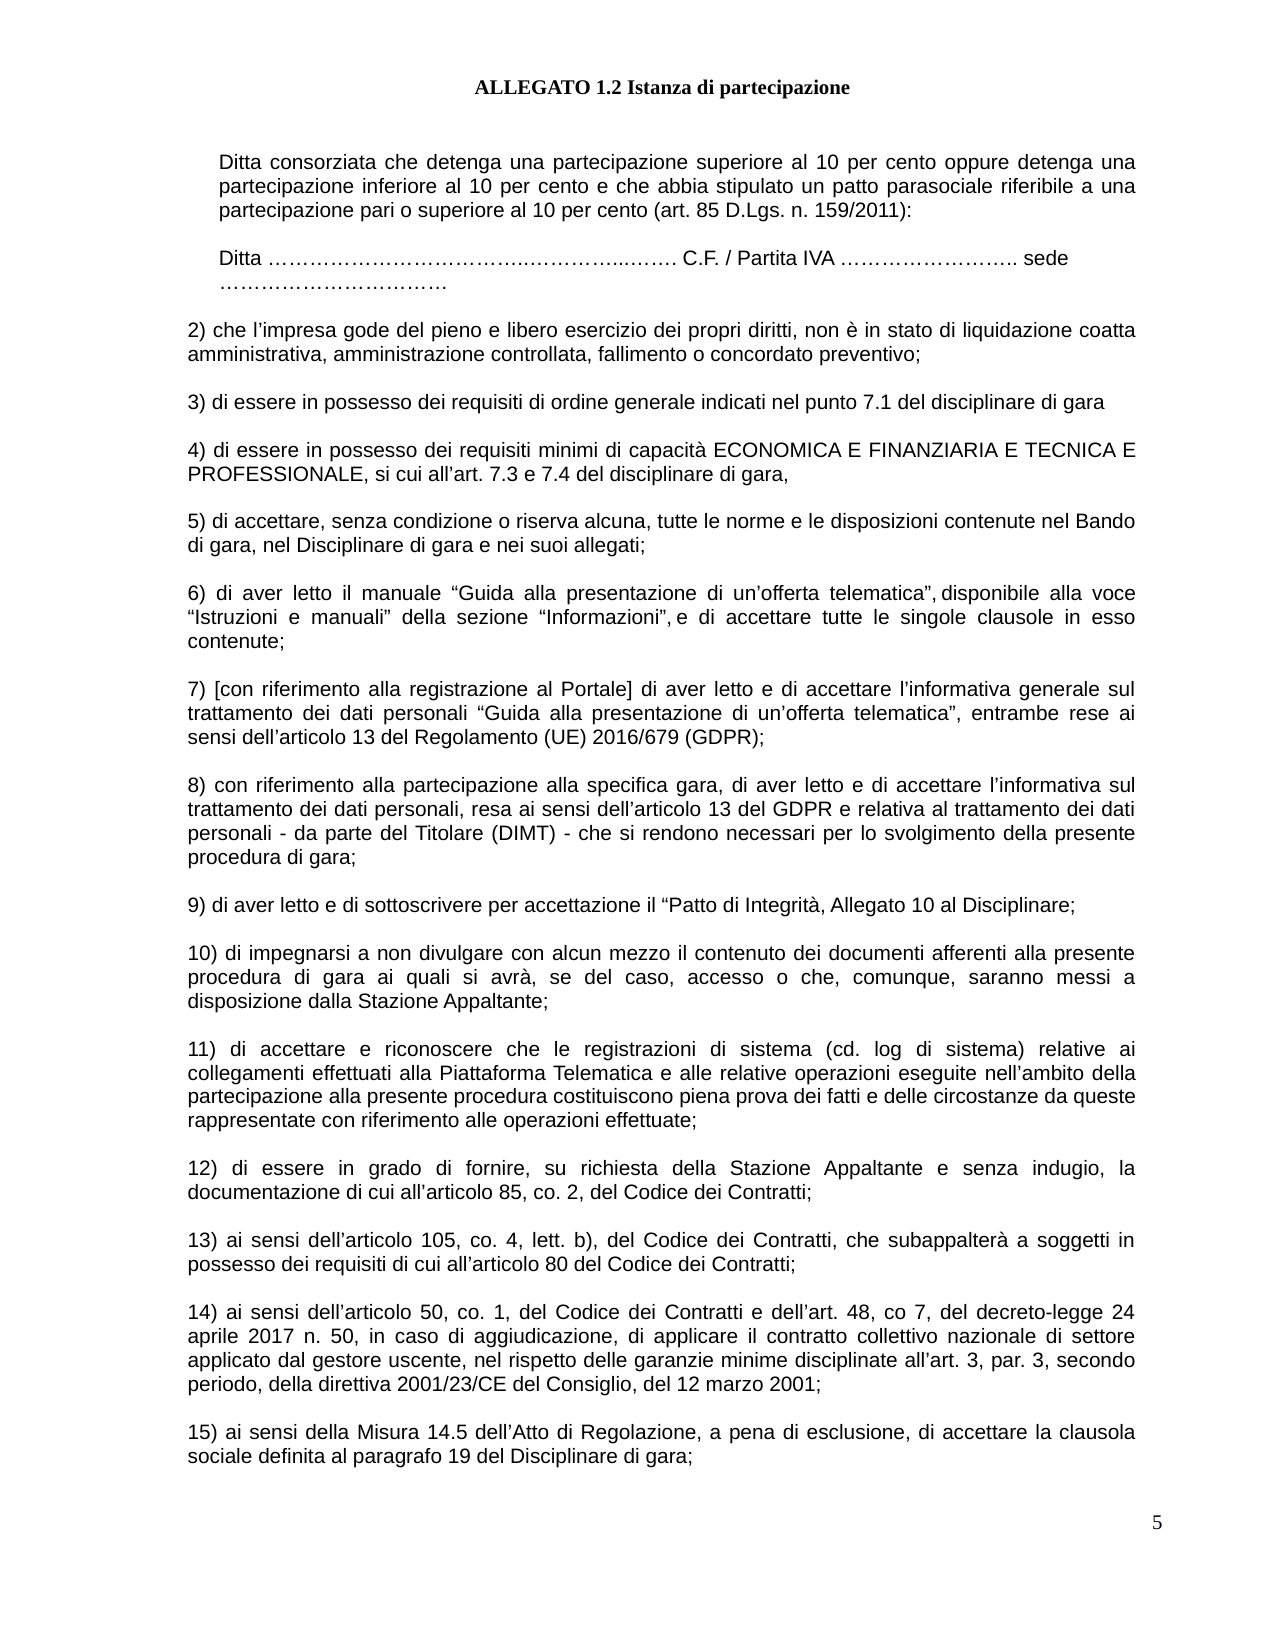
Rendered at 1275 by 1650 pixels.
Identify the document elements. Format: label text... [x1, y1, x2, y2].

text Ditta consorziata che detenga una partecipazione superiore al 10 per cento oppure detenga una partecipazione inferiore al 10 per cento e che abbia stipulato un patto parasociale riferibile a una partecipazione pari o superiore al 10 per cento (art. 85 D.Lgs. n. 159/2011): [219, 150, 1137, 222]
text Ditta ………………………………..…………...……. C.F. / Partita IVA …………………….. sede …………………………… [219, 246, 1137, 294]
text 10) di impegnarsi a non divulgare con alcun mezzo il contenuto dei documenti afferenti alla presente procedura di gara ai quali si avrà, se del caso, accesso o che, comunque, saranno messi a disposizione dalla Stazione Appaltante; [187, 941, 1137, 1012]
text 14) ai sensi dell’articolo 50, co. 1, del Codice dei Contratti e dell’art. 48, co 7, del decreto-legge 24 aprile 2017 n. 50, in caso di aggiudicazione, di applicare il contratto collettivo nazionale di settore applicato dal gestore uscente, nel rispetto delle garanzie minime disciplinate all’art. 3, par. 3, secondo periodo, della direttiva 2001/23/CE del Consiglio, del 12 marzo 2001; [187, 1300, 1137, 1396]
text 5) di accettare, senza condizione o riserva alcuna, tutte le norme e le disposizioni contenute nel Bando di gara, nel Disciplinare di gara e nei suoi allegati; [187, 509, 1137, 557]
text 11) di accettare e riconoscere che le registrazioni di sistema (cd. log di sistema) relative ai collegamenti effettuati alla Piattaforma Telematica e alle relative operazioni eseguite nell’ambito della partecipazione alla presente procedura costituiscono piena prova dei fatti e delle circostanze da queste rappresentate con riferimento alle operazioni effettuate; [187, 1036, 1137, 1132]
text 8) con riferimento alla partecipazione alla specifica gara, di aver letto e di accettare l’informativa sul trattamento dei dati personali, resa ai sensi dell’articolo 13 del GDPR e relativa al trattamento dei dati personali - da parte del Titolare (DIMT) - che si rendono necessari per lo svolgimento della presente procedura di gara; [187, 773, 1137, 869]
text 6) di aver letto il manuale “Guida alla presentazione di un’offerta telematica”, disponibile alla voce “Istruzioni e manuali” della sezione “Informazioni”, e di accettare tutte le singole clausole in esso contenute; [187, 581, 1137, 653]
text 9) di aver letto e di sottoscrivere per accettazione il “Patto di Integrità, Allegato 10 al Disciplinare; [187, 893, 1137, 917]
text 3) di essere in possesso dei requisiti di ordine generale indicati nel punto 7.1 del disciplinare di gara [187, 389, 1137, 413]
text 12) di essere in grado di fornire, su richiesta della Stazione Appaltante e senza indugio, la documentazione di cui all’articolo 85, co. 2, del Codice dei Contratti; [187, 1156, 1137, 1204]
text 13) ai sensi dell’articolo 105, co. 4, lett. b), del Codice dei Contratti, che subappalterà a soggetti in possesso dei requisiti di cui all’articolo 80 del Codice dei Contratti; [187, 1228, 1137, 1276]
text 15) ai sensi della Misura 14.5 dell’Atto di Regolazione, a pena di esclusione, di accettare la clausola sociale definita al paragrafo 19 del Disciplinare di gara; [187, 1420, 1137, 1468]
text 4) di essere in possesso dei requisiti minimi di capacità ECONOMICA E FINANZIARIA E TECNICA E PROFESSIONALE, si cui all’art. 7.3 e 7.4 del disciplinare di gara, [187, 437, 1137, 485]
text 7) [con riferimento alla registrazione al Portale] di aver letto e di accettare l’informativa generale sul trattamento dei dati personali “Guida alla presentazione di un’offerta telematica”, entrambe rese ai sensi dell’articolo 13 del Regolamento (UE) 2016/679 (GDPR); [187, 677, 1137, 749]
text 2) che l’impresa gode del pieno e libero esercizio dei propri diritti, non è in stato di liquidazione coatta amministrativa, amministrazione controllata, fallimento o concordato preventivo; [187, 318, 1137, 366]
